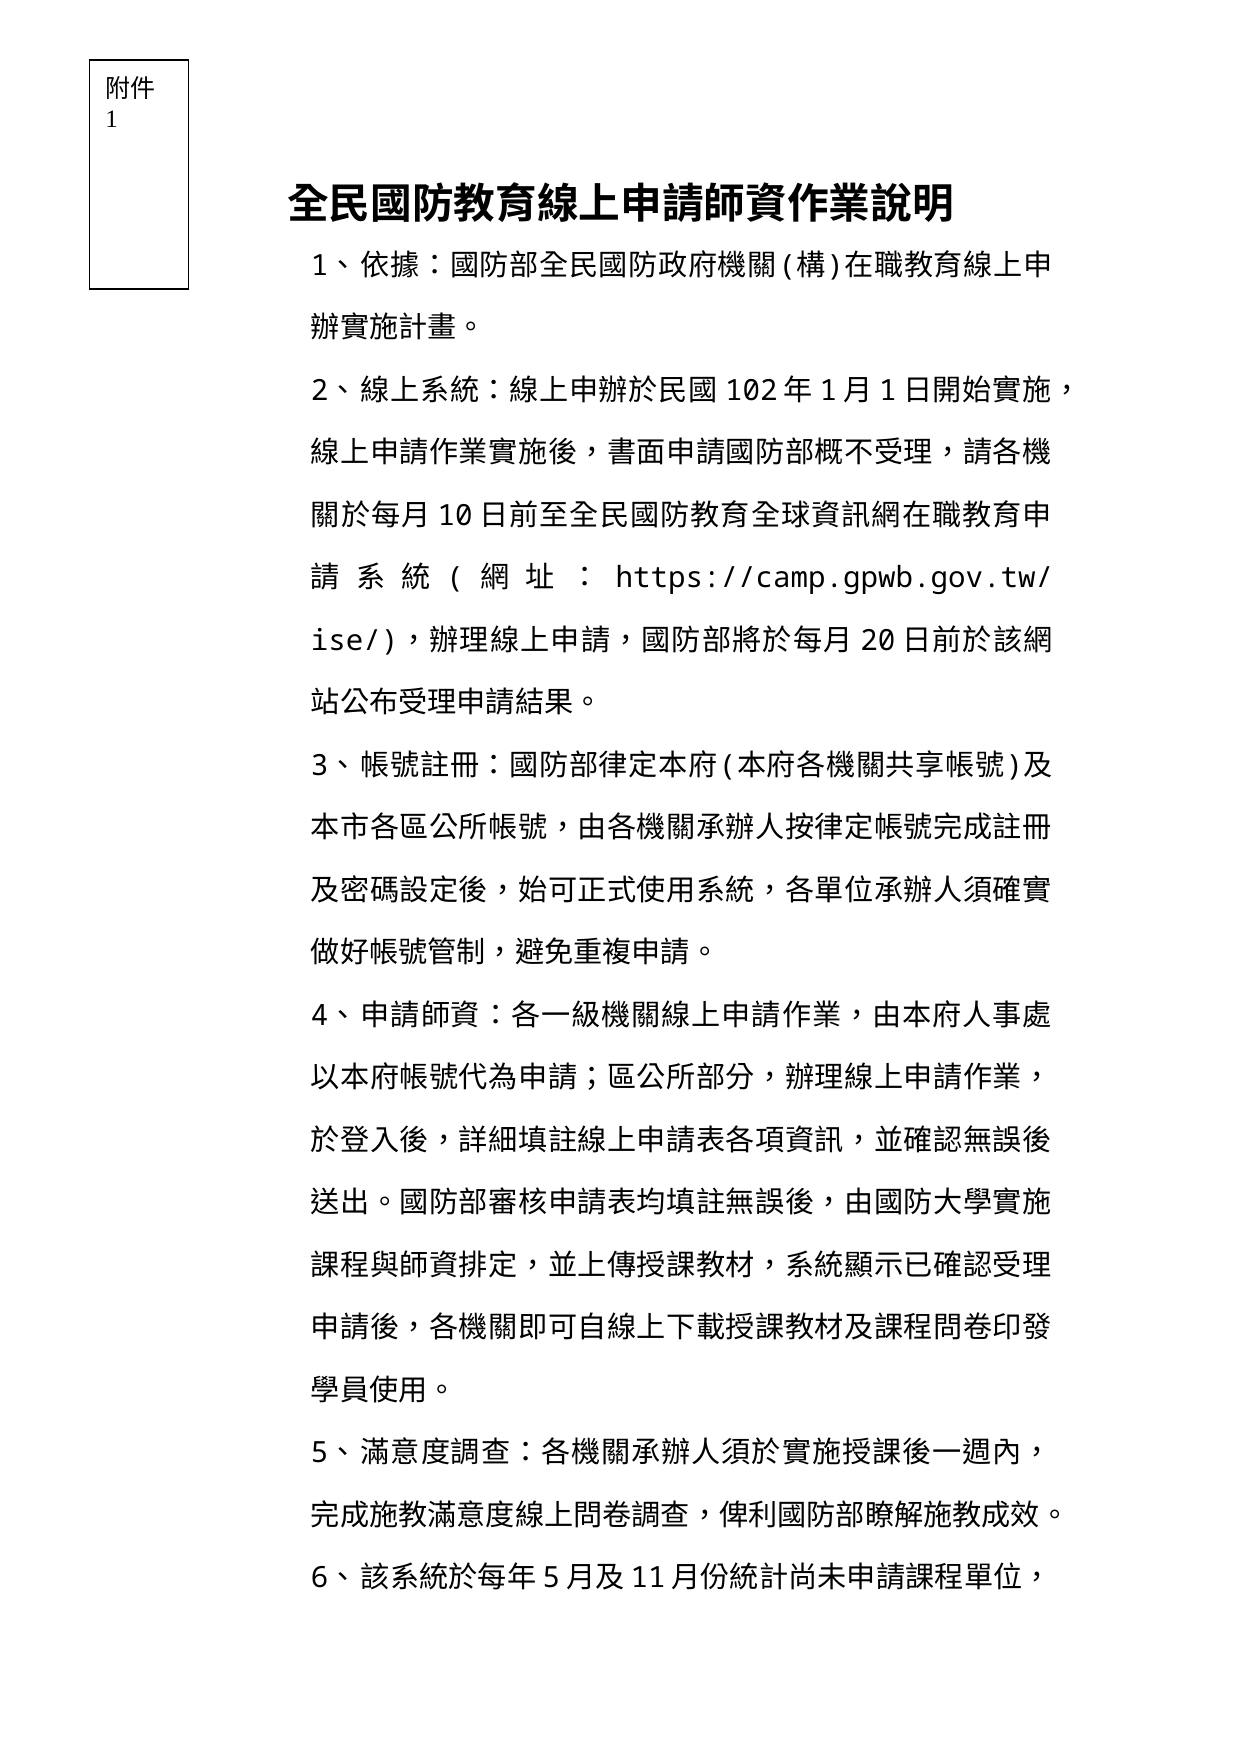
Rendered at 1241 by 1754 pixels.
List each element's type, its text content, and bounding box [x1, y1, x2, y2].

text [90, 61, 188, 288]
list 申請師資：各一級機關線上申請作業，由本府人事處以本府帳號代為申請；區公所部分，辦理線上申請作業，於登入後，詳細填註線上申請表各項資訊，並確認無誤後送出。國防部審核申請表均填註無誤後，由國防大學實施課程與師資排定，並上傳授課教材，系統顯示已確認受理申請後，各機關即可自線上下載授課教材及課程問卷印發學員使用。 [311, 971, 1053, 1408]
text 附件1 [105, 68, 172, 133]
text 全民國防教育線上申請師資作業說明 [189, 158, 1053, 221]
list 依據：國防部全民國防政府機關(構)在職教育線上申辦實施計畫。 [311, 221, 1053, 346]
list 線上系統：線上申辦於民國102年1月1日開始實施，線上申請作業實施後，書面申請國防部概不受理，請各機關於每月10日前至全民國防教育全球資訊網在職教育申請系統(網址：https://camp.gpwb.gov.tw/ise/)，辦理線上申請，國防部將於每月20日前於該網站公布受理申請結果。 [311, 346, 1053, 721]
list 滿意度調查：各機關承辦人須於實施授課後一週內，完成施教滿意度線上問卷調查，俾利國防部瞭解施教成效。 [311, 1408, 1053, 1533]
list 該系統於每年5月及11月份統計尚未申請課程單位， [311, 1533, 1053, 1596]
list 帳號註冊：國防部律定本府(本府各機關共享帳號)及本市各區公所帳號，由各機關承辦人按律定帳號完成註冊及密碼設定後，始可正式使用系統，各單位承辦人須確實做好帳號管制，避免重複申請。 [311, 721, 1053, 971]
